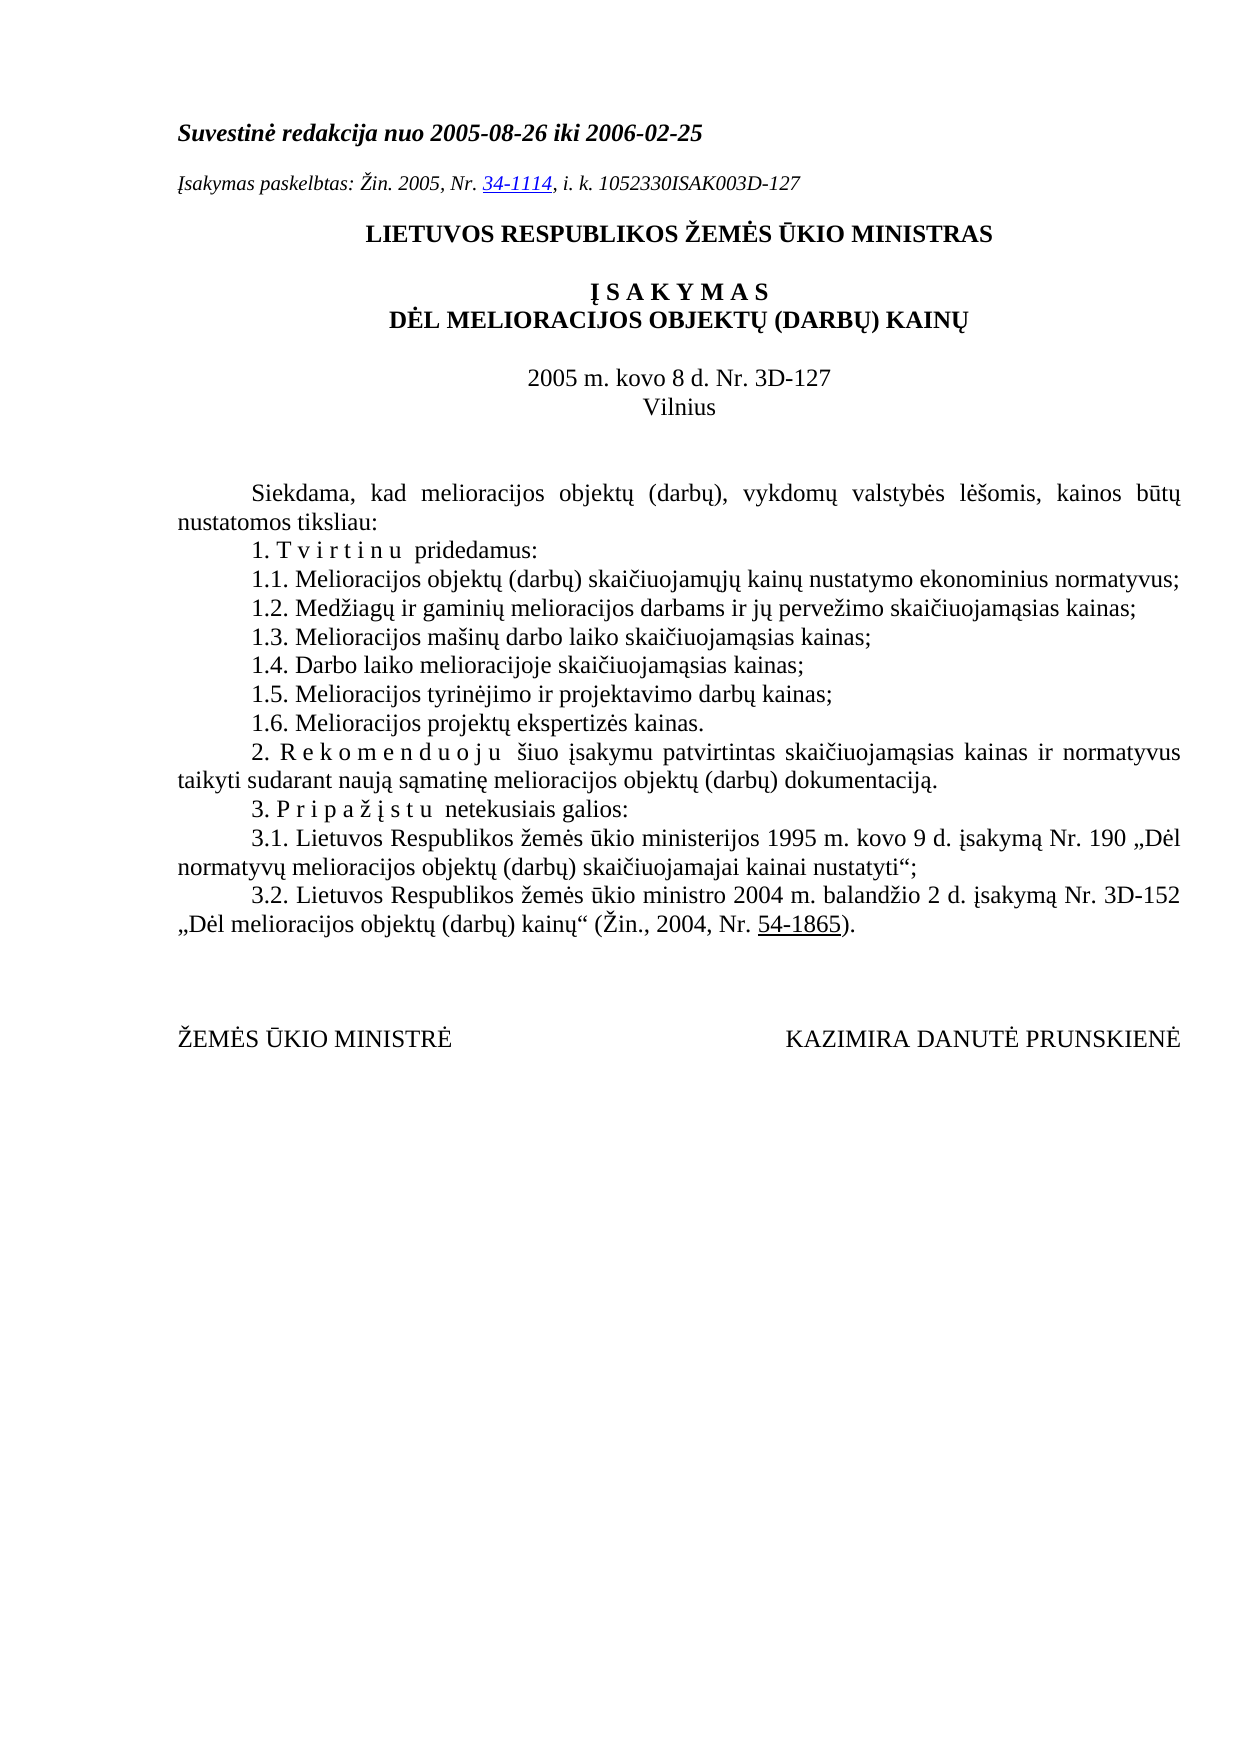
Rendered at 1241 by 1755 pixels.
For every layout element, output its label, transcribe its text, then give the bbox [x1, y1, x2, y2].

text 1.5. Melioracijos tyrinėjimo ir projektavimo darbų kainas; [177, 679, 1181, 708]
text 3.1. Lietuvos Respublikos žemės ūkio ministerijos 1995 m. kovo 9 d. įsakymą Nr. 190 „Dėl normatyvų melioracijos objektų (darbų) skaičiuojamajai kainai nustatyti“; [177, 823, 1181, 880]
text DĖL MELIORACIJOS OBJEKTŲ (DARBŲ) KAINŲ [177, 305, 1181, 334]
text Vilnius [177, 392, 1181, 420]
text 1.3. Melioracijos mašinų darbo laiko skaičiuojamąsias kainas; [177, 622, 1181, 650]
text 3.2. Lietuvos Respublikos žemės ūkio ministro 2004 m. balandžio 2 d. įsakymą Nr. 3D-152 „Dėl melioracijos objektų (darbų) kainų“ (Žin., 2004, Nr. 54-1865). [177, 880, 1181, 938]
text 2. Rekomenduoju šiuo įsakymu patvirtintas skaičiuojamąsias kainas ir normatyvus taikyti sudarant naują sąmatinę melioracijos objektų (darbų) dokumentaciją. [177, 737, 1181, 794]
text 1.1. Melioracijos objektų (darbų) skaičiuojamųjų kainų nustatymo ekonominius normatyvus; [177, 564, 1181, 593]
text Įsakymas paskelbtas: Žin. 2005, Nr. 34-1114, i. k. 1052330ISAK003D-127 [177, 171, 1181, 195]
text 1.6. Melioracijos projektų ekspertizės kainas. [177, 708, 1181, 737]
text LIETUVOS RESPUBLIKOS ŽEMĖS ŪKIO MINISTRAS [177, 219, 1181, 248]
text 3. Pripažįstu netekusiais galios: [177, 794, 1181, 823]
text 2005 m. kovo 8 d. Nr. 3D-127 [177, 363, 1181, 392]
text Siekdama, kad melioracijos objektų (darbų), vykdomų valstybės lėšomis, kainos būtų nustatomos tiksliau: [177, 478, 1181, 535]
text 1. Tvirtinu pridedamus: [177, 535, 1181, 564]
text ŽEMĖS ŪKIO MINISTRĖ KAZIMIRA DANUTĖ PRUNSKIENĖ [177, 1024, 1181, 1053]
text Į S A K Y M A S [177, 277, 1181, 305]
text 1.4. Darbo laiko melioracijoje skaičiuojamąsias kainas; [177, 650, 1181, 679]
text Suvestinė redakcija nuo 2005-08-26 iki 2006-02-25 [177, 118, 1181, 147]
text 1.2. Medžiagų ir gaminių melioracijos darbams ir jų pervežimo skaičiuojamąsias kainas; [177, 593, 1181, 622]
